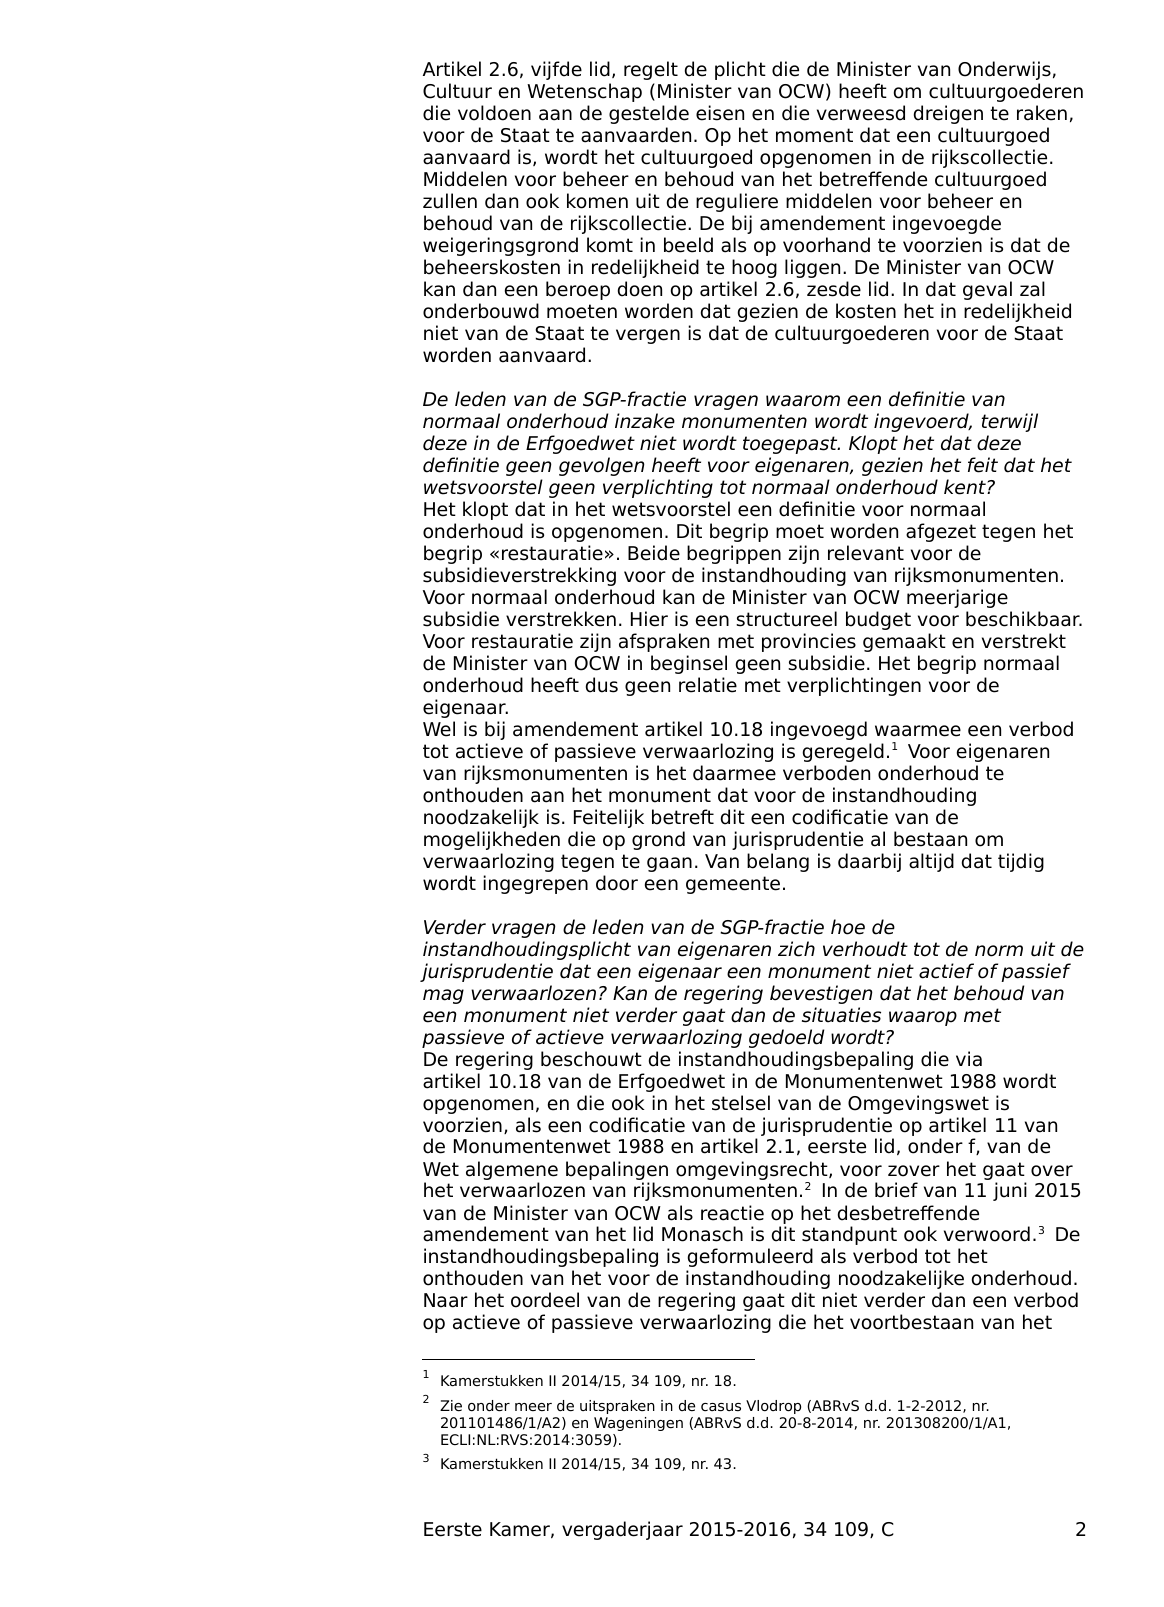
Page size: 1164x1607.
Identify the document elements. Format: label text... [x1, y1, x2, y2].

text De leden van de SGP-fractie vragen waarom een definitie van normaal onderhoud inzake monumenten wordt ingevoerd, terwijl deze in de Erfgoedwet niet wordt toegepast. Klopt het dat deze definitie geen gevolgen heeft voor eigenaren, gezien het feit dat het wetsvoorstel geen verplichting tot normaal onderhoud kent? [422, 389, 1087, 499]
text Verder vragen de leden van de SGP-fractie hoe de instandhoudingsplicht van eigenaren zich verhoudt tot de norm uit de jurisprudentie dat een eigenaar een monument niet actief of passief mag verwaarlozen? Kan de regering bevestigen dat het behoud van een monument niet verder gaat dan de situaties waarop met passieve of actieve verwaarlozing gedoeld wordt? [422, 917, 1087, 1048]
text De regering beschouwt de instandhoudingsbepaling die via artikel 10.18 van de Erfgoedwet in de Monumentenwet 1988 wordt opgenomen, en die ook in het stelsel van de Omgevingswet is voorzien, als een codificatie van de jurisprudentie op artikel 11 van de Monumentenwet 1988 en artikel 2.1, eerste lid, onder f, van de Wet algemene bepalingen omgevingsrecht, voor zover het gaat over het verwaarlozen van rijksmonumenten. In de brief van 11 juni 2015 van de Minister van OCW als reactie op het desbetreffende amendement van het lid Monasch is dit standpunt ook verwoord. De instandhoudingsbepaling is geformuleerd als verbod tot het onthouden van het voor de instandhouding noodzakelijke onderhoud. Naar het oordeel van de regering gaat dit niet verder dan een verbod op actieve of passieve verwaarlozing die het voortbestaan van het [422, 1048, 1087, 1334]
text Zie onder meer de uitspraken in de casus Vlodrop (ABRvS d.d. 1-2-2012, nr. 201101486/1/A2) en Wageningen (ABRvS d.d. 20-8-2014, nr. 201308200/1/A1, ECLI:NL:RVS:2014:3059). [422, 1393, 1087, 1449]
text Wel is bij amendement artikel 10.18 ingevoegd waarmee een verbod tot actieve of passieve verwaarlozing is geregeld. Voor eigenaren van rijksmonumenten is het daarmee verboden onderhoud te onthouden aan het monument dat voor de instandhouding noodzakelijk is. Feitelijk betreft dit een codificatie van de mogelijkheden die op grond van jurisprudentie al bestaan om verwaarlozing tegen te gaan. Van belang is daarbij altijd dat tijdig wordt ingegrepen door een gemeente. [422, 719, 1087, 894]
text Kamerstukken II 2014/15, 34 109, nr. 18. [422, 1368, 1087, 1391]
text Kamerstukken II 2014/15, 34 109, nr. 43. [422, 1452, 1087, 1474]
text Artikel 2.6, vijfde lid, regelt de plicht die de Minister van Onderwijs, Cultuur en Wetenschap (Minister van OCW) heeft om cultuurgoederen die voldoen aan de gestelde eisen en die verweesd dreigen te raken, voor de Staat te aanvaarden. Op het moment dat een cultuurgoed aanvaard is, wordt het cultuurgoed opgenomen in de rijkscollectie. Middelen voor beheer en behoud van het betreffende cultuurgoed zullen dan ook komen uit de reguliere middelen voor beheer en behoud van de rijkscollectie. De bij amendement ingevoegde weigeringsgrond komt in beeld als op voorhand te voorzien is dat de beheerskosten in redelijkheid te hoog liggen. De Minister van OCW kan dan een beroep doen op artikel 2.6, zesde lid. In dat geval zal onderbouwd moeten worden dat gezien de kosten het in redelijkheid niet van de Staat te vergen is dat de cultuurgoederen voor de Staat worden aanvaard. [422, 59, 1087, 367]
text Het klopt dat in het wetsvoorstel een definitie voor normaal onderhoud is opgenomen. Dit begrip moet worden afgezet tegen het begrip «restauratie». Beide begrippen zijn relevant voor de subsidieverstrekking voor de instandhouding van rijksmonumenten. Voor normaal onderhoud kan de Minister van OCW meerjarige subsidie verstrekken. Hier is een structureel budget voor beschikbaar. Voor restauratie zijn afspraken met provincies gemaakt en verstrekt de Minister van OCW in beginsel geen subsidie. Het begrip normaal onderhoud heeft dus geen relatie met verplichtingen voor de eigenaar. [422, 499, 1087, 719]
